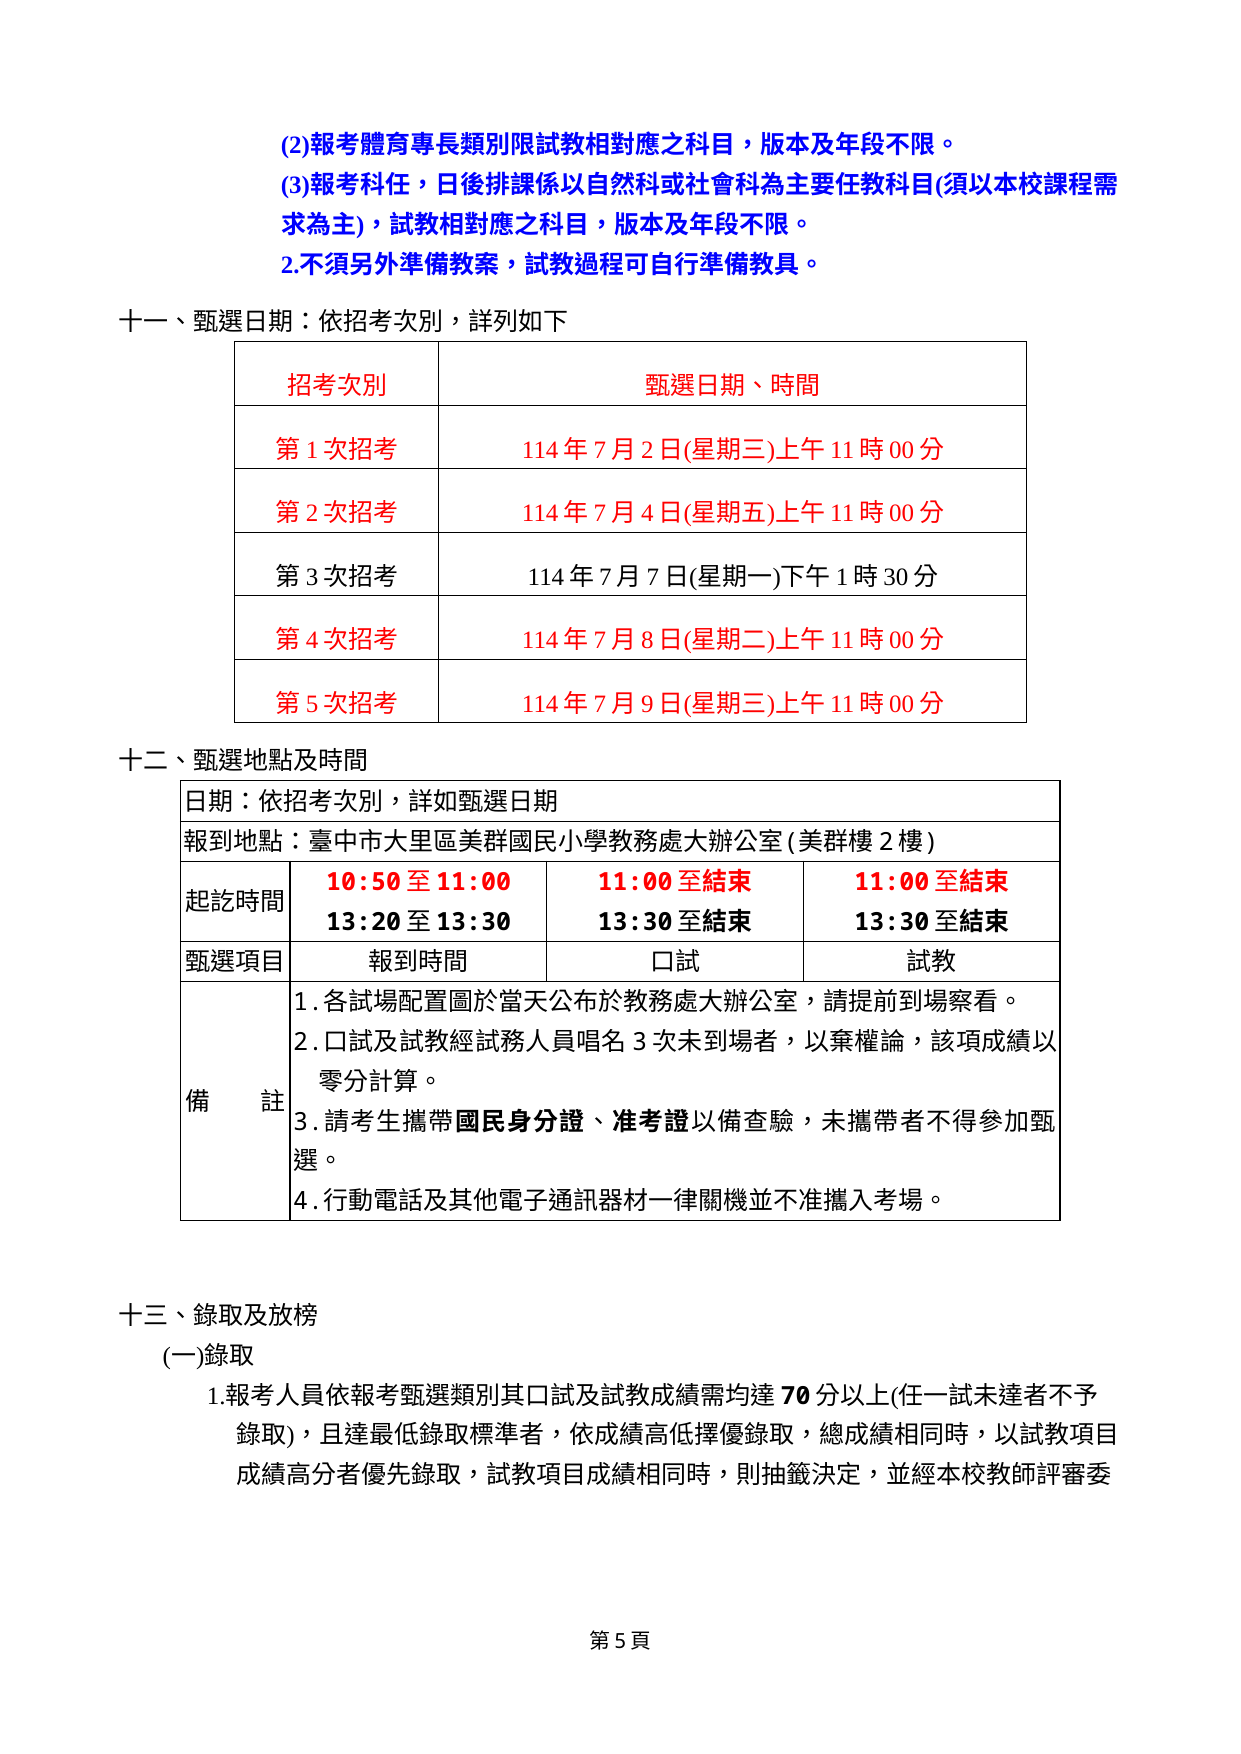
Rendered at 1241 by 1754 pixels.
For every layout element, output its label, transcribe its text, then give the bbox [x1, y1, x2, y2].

table_cell 114年7月9日(星期三)上午11時00分 [439, 660, 1026, 722]
table_cell 第5次招考 [235, 660, 438, 722]
table_cell 口試 [547, 942, 803, 981]
table_cell 10:50至11:00 13:20至13:30 [291, 862, 546, 941]
text (3)報考科任，日後排課係以自然科或社會科為主要任教科目(須以本校課程需求為主)，試教相對應之科目，版本及年段不限。 [281, 164, 1122, 241]
table_header 日期：依招考次別，詳如甄選日期 [181, 781, 1059, 821]
text 十二、甄選地點及時間 [118, 741, 1122, 777]
table_cell 11:00至結束 13:30至結束 [804, 862, 1059, 941]
table_cell 11:00至結束 13:30至結束 [547, 862, 803, 941]
table_cell 114年7月7日(星期一)下午1時30分 [439, 533, 1026, 595]
text (一)錄取 [162, 1335, 1122, 1372]
text (2)報考體育專長類別限試教相對應之科目，版本及年段不限。 [281, 125, 1122, 161]
table_cell 114年7月2日(星期三)上午11時00分 [439, 406, 1026, 468]
text 1.報考人員依報考甄選類別其口試及試教成績需均達70分以上(任一試未達者不予錄取)，且達最低錄取標準者，依成績高低擇優錄取，總成績相同時，以試教項目成績高分者優先錄取，試教項目成績相同時，則抽籤決定，並經本校教師評審委 [207, 1375, 1122, 1491]
table_cell 起訖時間 [181, 862, 289, 941]
table_cell 報到時間 [291, 942, 546, 981]
table_cell 第2次招考 [235, 469, 438, 532]
table_header 甄選日期、時間 [439, 342, 1026, 404]
text 十一、甄選日期：依招考次別，詳列如下 [118, 301, 1122, 337]
table_cell 備 註 [181, 982, 289, 1220]
table_cell 報到地點：臺中市大里區美群國民小學教務處大辦公室(美群樓2樓) [181, 822, 1059, 861]
table_cell 1.各試場配置圖於當天公布於教務處大辦公室，請提前到場察看。 2.口試及試教經試務人員唱名3次未到場者，以棄權論，該項成績以零分計算。 3.請考生攜帶國民身分證、准考證以備查驗，未攜帶者不得參加甄選。 4.行動電話及其他電子通訊器材一律關機並不准攜入考場。 [291, 982, 1059, 1220]
table_header 招考次別 [235, 342, 438, 404]
text 2.不須另外準備教案，試教過程可自行準備教具。 [281, 244, 1122, 280]
table_cell 114年7月8日(星期二)上午11時00分 [439, 596, 1026, 659]
table_cell 試教 [804, 942, 1059, 981]
text 十三、錄取及放榜 [118, 1296, 1122, 1332]
table_cell 114年7月4日(星期五)上午11時00分 [439, 469, 1026, 532]
table_cell 第1次招考 [235, 406, 438, 468]
table_cell 甄選項目 [181, 942, 289, 981]
table_cell 第4次招考 [235, 596, 438, 659]
table_cell 第3次招考 [235, 533, 438, 595]
